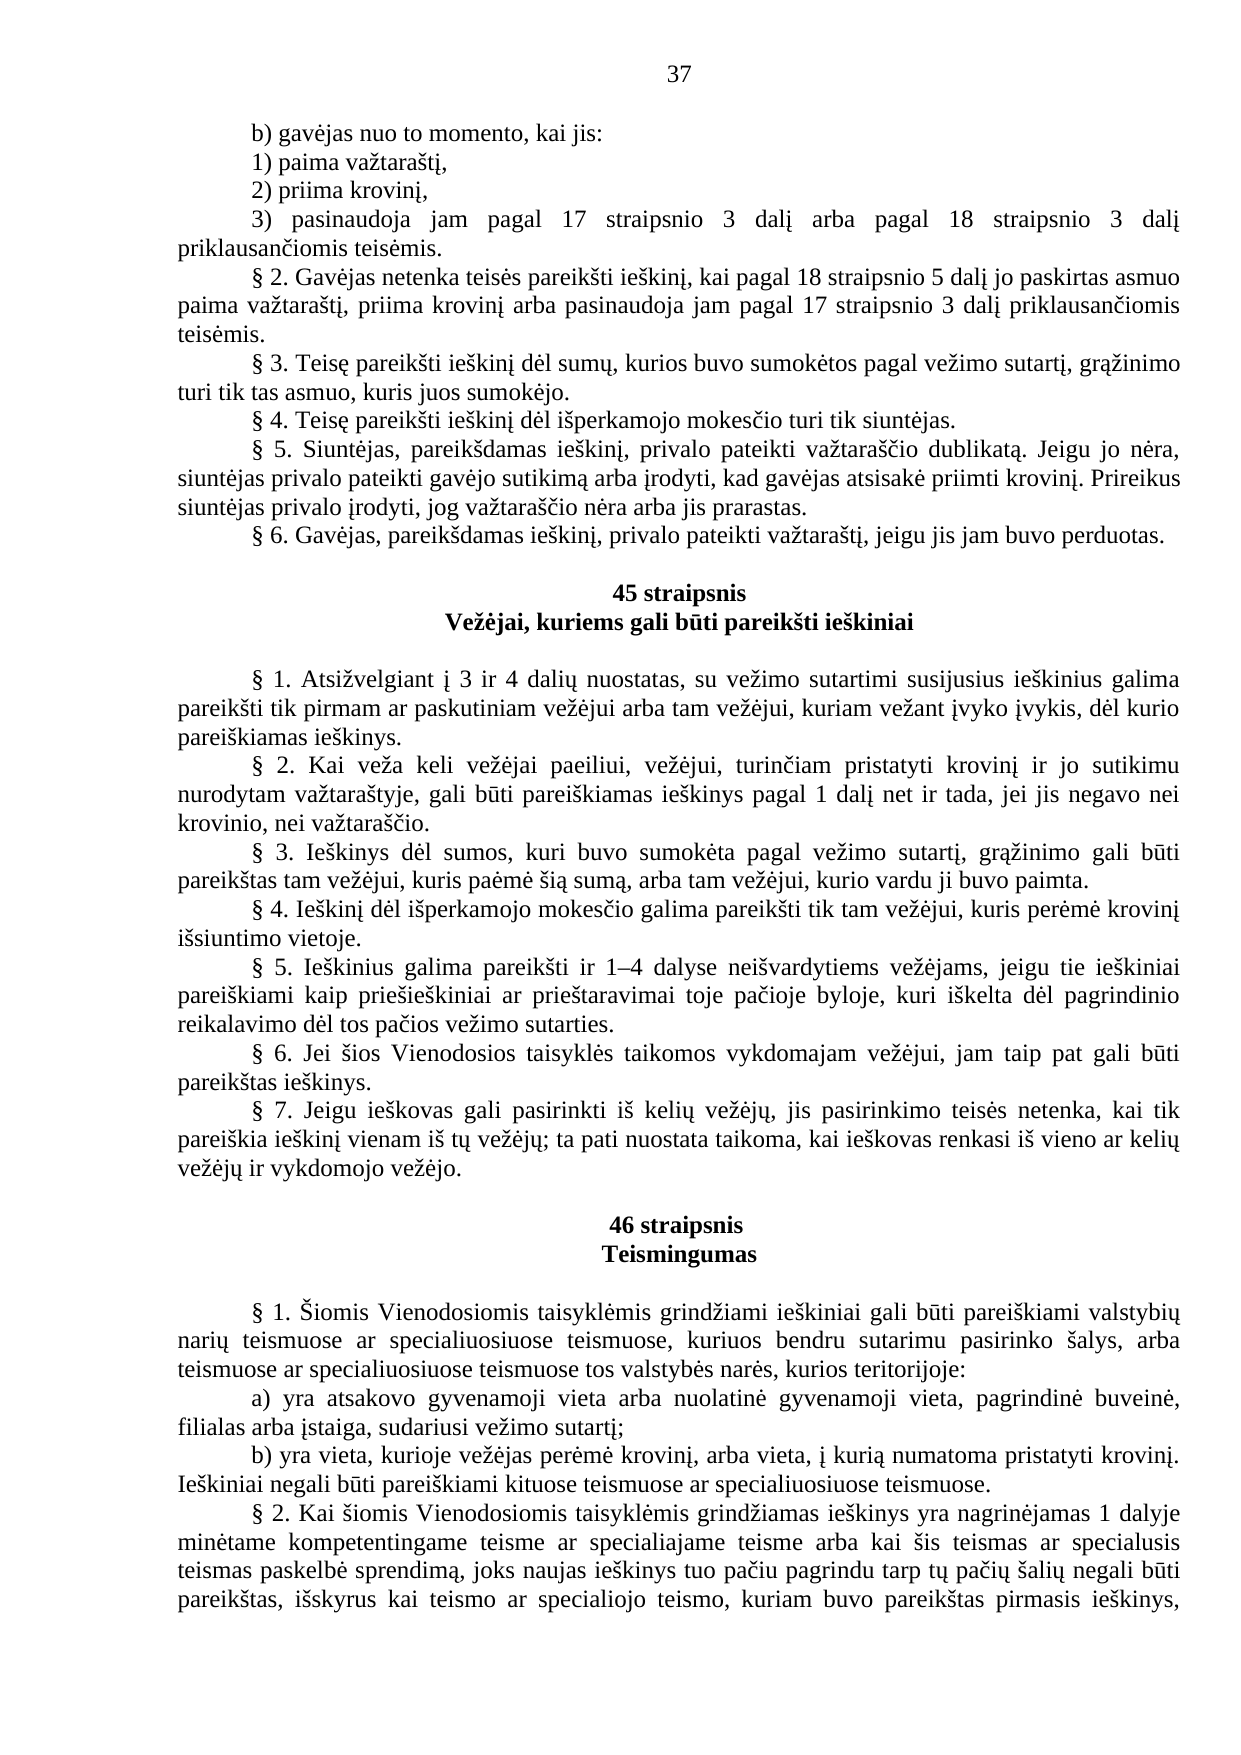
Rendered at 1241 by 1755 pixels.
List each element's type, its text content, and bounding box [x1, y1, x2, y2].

text 3) pasinaudoja jam pagal 17 straipsnio 3 dalį arba pagal 18 straipsnio 3 dalį priklausančiomis teisėmis. [177, 204, 1181, 262]
text b) gavėjas nuo to momento, kai jis: [177, 118, 1181, 147]
text § 2. Gavėjas netenka teisės pareikšti ieškinį, kai pagal 18 straipsnio 5 dalį jo paskirtas asmuo paima važtaraštį, priima krovinį arba pasinaudoja jam pagal 17 straipsnio 3 dalį priklausančiomis teisėmis. [177, 262, 1181, 348]
text a) yra atsakovo gyvenamoji vieta arba nuolatinė gyvenamoji vieta, pagrindinė buveinė, filialas arba įstaiga, sudariusi vežimo sutartį; [177, 1383, 1181, 1441]
text Vežėjai, kuriems gali būti pareikšti ieškiniai [177, 607, 1181, 636]
text § 1. Šiomis Vienodosiomis taisyklėmis grindžiami ieškiniai gali būti pareiškiami valstybių narių teismuose ar specialiuosiuose teismuose, kuriuos bendru sutarimu pasirinko šalys, arba teismuose ar specialiuosiuose teismuose tos valstybės narės, kurios teritorijoje: [177, 1297, 1181, 1383]
text 2) priima krovinį, [177, 176, 1181, 204]
text § 4. Teisę pareikšti ieškinį dėl išperkamojo mokesčio turi tik siuntėjas. [177, 406, 1181, 434]
text § 3. Ieškinys dėl sumos, kuri buvo sumokėta pagal vežimo sutartį, grąžinimo gali būti pareikštas tam vežėjui, kuris paėmė šią sumą, arba tam vežėjui, kurio vardu ji buvo paimta. [177, 837, 1181, 894]
text § 3. Teisę pareikšti ieškinį dėl sumų, kurios buvo sumokėtos pagal vežimo sutartį, grąžinimo turi tik tas asmuo, kuris juos sumokėjo. [177, 348, 1181, 406]
text § 5. Ieškinius galima pareikšti ir 1–4 dalyse neišvardytiems vežėjams, jeigu tie ieškiniai pareiškiami kaip priešieškiniai ar prieštaravimai toje pačioje byloje, kuri iškelta dėl pagrindinio reikalavimo dėl tos pačios vežimo sutarties. [177, 952, 1181, 1038]
text § 5. Siuntėjas, pareikšdamas ieškinį, privalo pateikti važtaraščio dublikatą. Jeigu jo nėra, siuntėjas privalo pateikti gavėjo sutikimą arba įrodyti, kad gavėjas atsisakė priimti krovinį. Prireikus siuntėjas privalo įrodyti, jog važtaraščio nėra arba jis prarastas. [177, 434, 1181, 521]
text 45 straipsnis [177, 578, 1181, 607]
text § 7. Jeigu ieškovas gali pasirinkti iš kelių vežėjų, jis pasirinkimo teisės netenka, kai tik pareiškia ieškinį vienam iš tų vežėjų; ta pati nuostata taikoma, kai ieškovas renkasi iš vieno ar kelių vežėjų ir vykdomojo vežėjo. [177, 1096, 1181, 1182]
text 46 straipsnis [177, 1211, 1181, 1239]
text § 6. Gavėjas, pareikšdamas ieškinį, privalo pateikti važtaraštį, jeigu jis jam buvo perduotas. [177, 521, 1181, 549]
text § 1. Atsižvelgiant į 3 ir 4 dalių nuostatas, su vežimo sutartimi susijusius ieškinius galima pareikšti tik pirmam ar paskutiniam vežėjui arba tam vežėjui, kuriam vežant įvyko įvykis, dėl kurio pareiškiamas ieškinys. [177, 664, 1181, 751]
text § 2. Kai veža keli vežėjai paeiliui, vežėjui, turinčiam pristatyti krovinį ir jo sutikimu nurodytam važtaraštyje, gali būti pareiškiamas ieškinys pagal 1 dalį net ir tada, jei jis negavo nei krovinio, nei važtaraščio. [177, 751, 1181, 837]
text § 6. Jei šios Vienodosios taisyklės taikomos vykdomajam vežėjui, jam taip pat gali būti pareikštas ieškinys. [177, 1038, 1181, 1096]
text § 2. Kai šiomis Vienodosiomis taisyklėmis grindžiamas ieškinys yra nagrinėjamas 1 dalyje minėtame kompetentingame teisme ar specialiajame teisme arba kai šis teismas ar specialusis teismas paskelbė sprendimą, joks naujas ieškinys tuo pačiu pagrindu tarp tų pačių šalių negali būti pareikštas, išskyrus kai teismo ar specialiojo teismo, kuriam buvo pareikštas pirmasis ieškinys, [177, 1498, 1181, 1613]
text b) yra vieta, kurioje vežėjas perėmė krovinį, arba vieta, į kurią numatoma pristatyti krovinį. Ieškiniai negali būti pareiškiami kituose teismuose ar specialiuosiuose teismuose. [177, 1441, 1181, 1498]
text 1) paima važtaraštį, [177, 147, 1181, 176]
text § 4. Ieškinį dėl išperkamojo mokesčio galima pareikšti tik tam vežėjui, kuris perėmė krovinį išsiuntimo vietoje. [177, 894, 1181, 952]
text Teismingumas [177, 1239, 1181, 1268]
